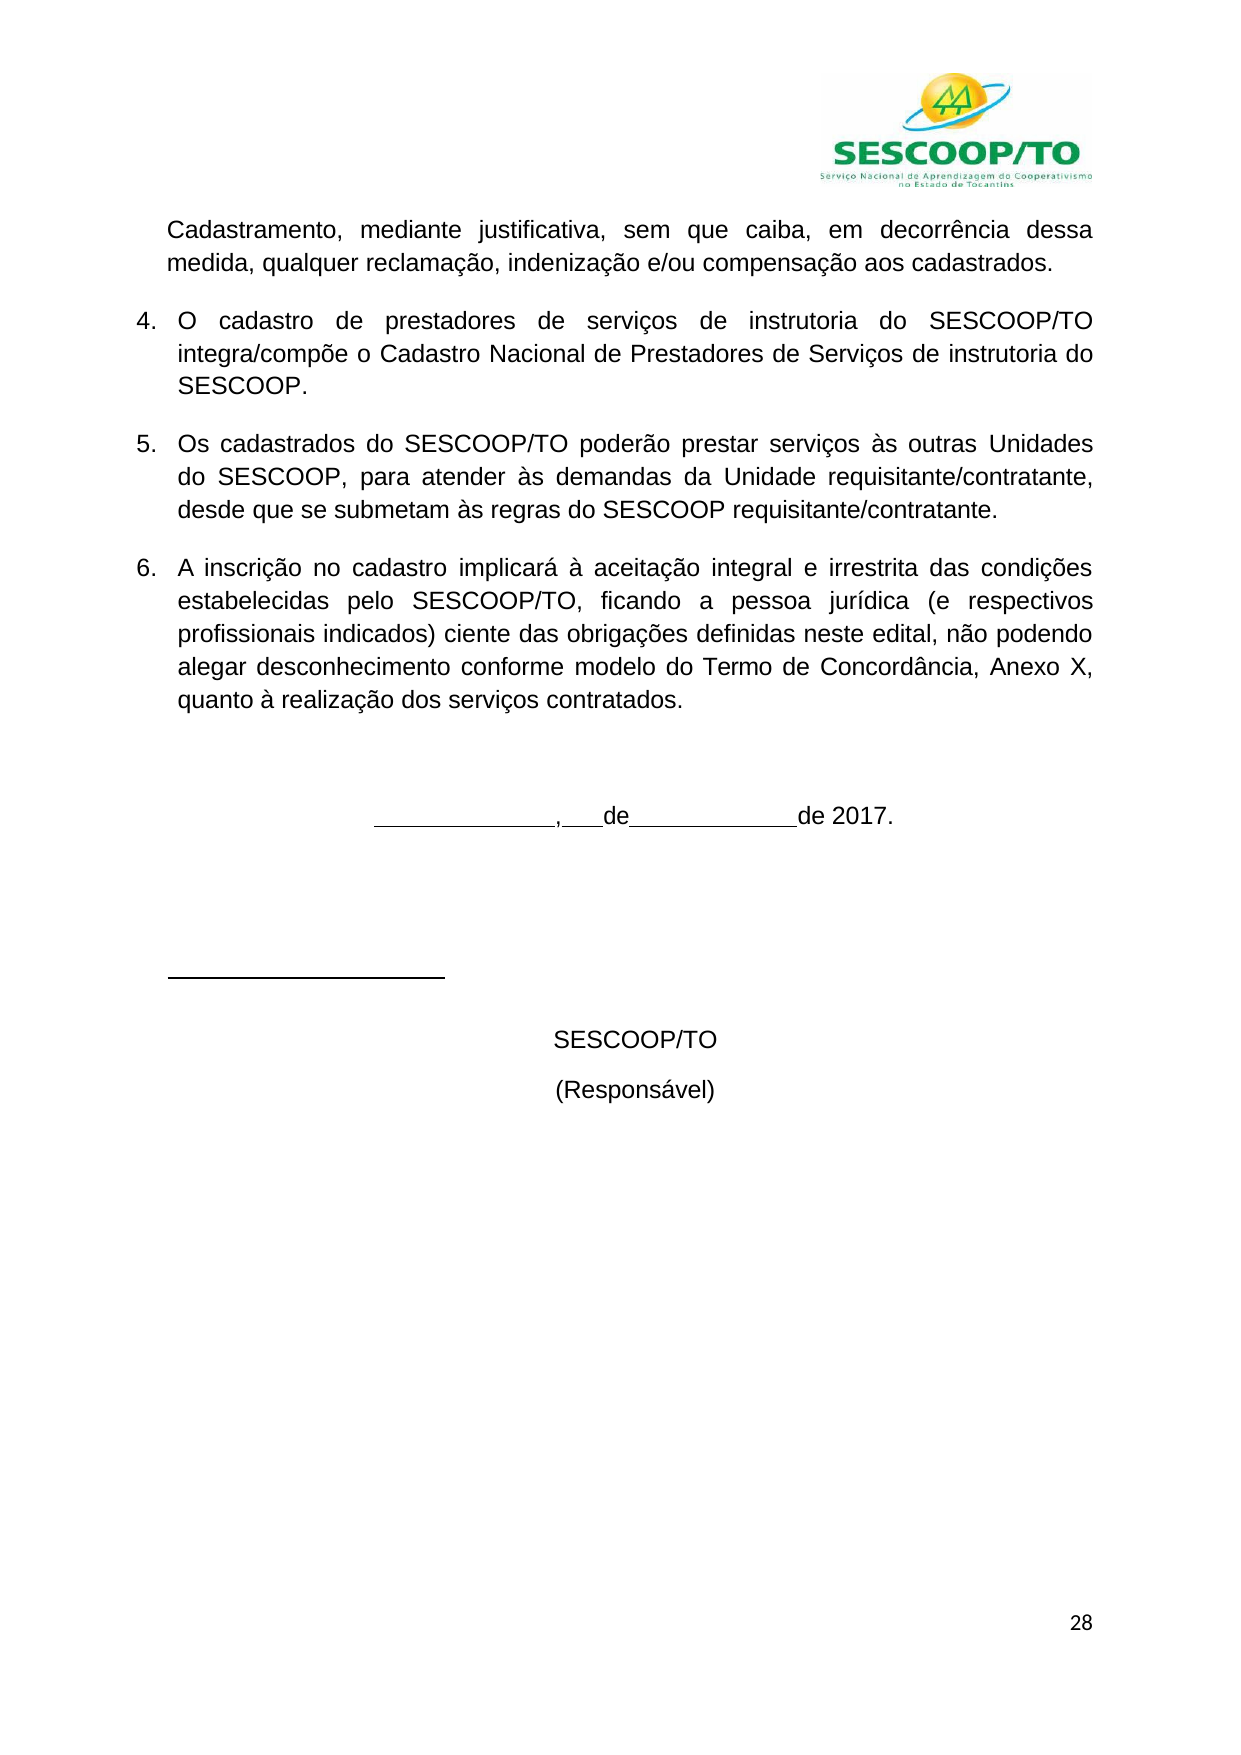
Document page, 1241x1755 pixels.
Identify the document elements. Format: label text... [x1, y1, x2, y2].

text (Responsável) [197, 1075, 1073, 1103]
list Os cadastrados do SESCOOP/TO poderão prestar serviços às outras Unidades do SESCOOP, para atender às demandas da Unidade requisitante/contratante, desde que se submetam às regras do SESCOOP requisitante/contratante. [167, 429, 1093, 523]
text , de de 2017. [374, 801, 1105, 830]
text SESCOOP/TO [246, 1025, 1024, 1053]
list A inscrição no cadastro implicará à aceitação integral e irrestrita das condições estabelecidas pelo SESCOOP/TO, ficando a pessoa jurídica (e respectivos profissionais indicados) ciente das obrigações definidas neste edital, não podendo alegar desconhecimento conforme modelo do Termo de Concordância, Anexo X, quanto à realização dos serviços contratados. [167, 553, 1093, 713]
list O cadastro de prestadores de serviços de instrutoria do SESCOOP/TO integra/compõe o Cadastro Nacional de Prestadores de Serviços de instrutoria do SESCOOP. [167, 306, 1093, 400]
text Cadastramento, mediante justificativa, sem que caiba, em decorrência dessa medida, qualquer reclamação, indenização e/ou compensação aos cadastrados. [167, 215, 1093, 277]
